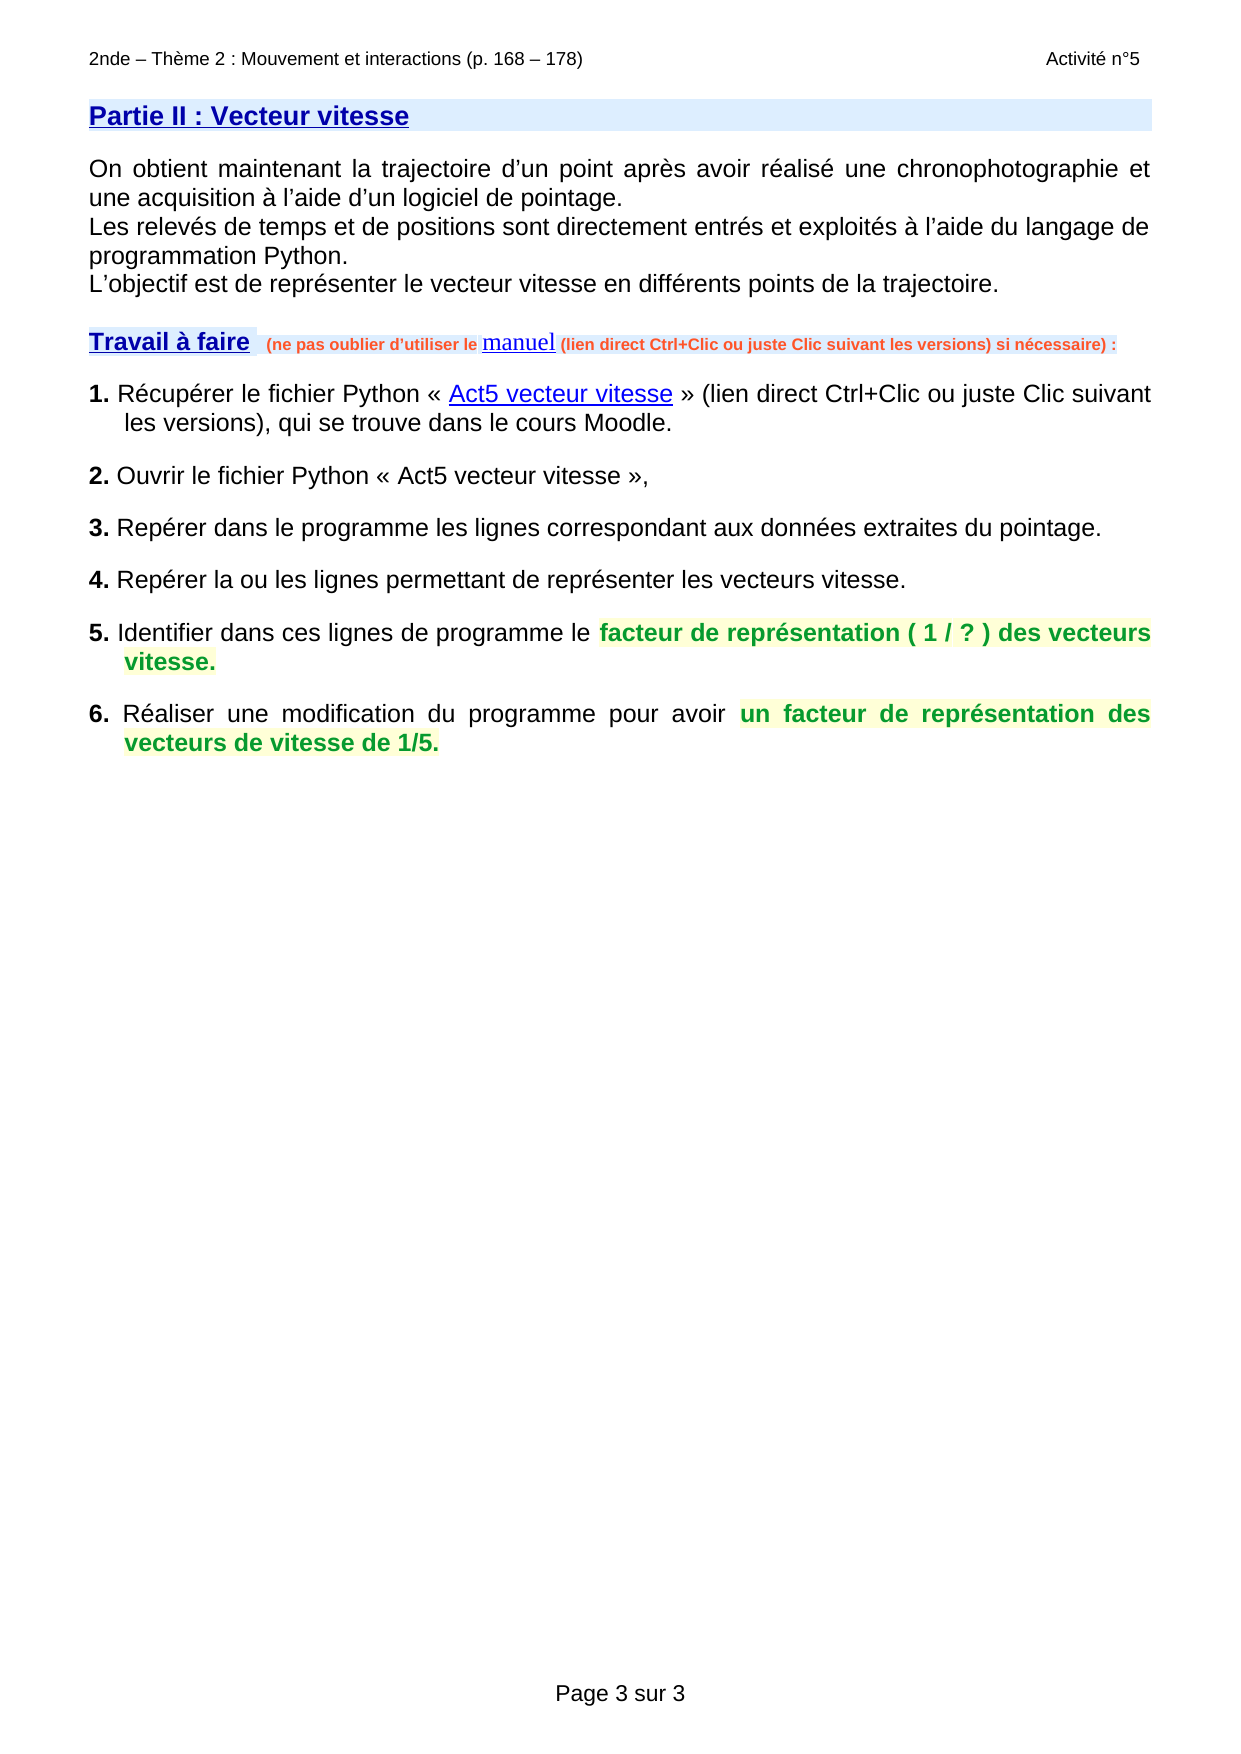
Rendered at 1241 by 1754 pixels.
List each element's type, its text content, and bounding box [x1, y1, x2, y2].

text 3. Repérer dans le programme les lignes correspondant aux données extraites du pointage. [89, 513, 1152, 542]
text 2. Ouvrir le fichier Python « Act5 vecteur vitesse », [89, 461, 1152, 489]
text 5. Identifier dans ces lignes de programme le facteur de représentation ( 1 / ? ) des vecteurs vitesse. [89, 618, 1152, 675]
text 4. Repérer la ou les lignes permettant de représenter les vecteurs vitesse. [89, 565, 1152, 594]
text Partie II : Vecteur vitesse [89, 99, 1152, 131]
text On obtient maintenant la trajectoire d’un point après avoir réalisé une chronophotographie et une acquisition à l’aide d’un logiciel de pointage. [89, 154, 1152, 212]
text 1. Récupérer le fichier Python « Act5 vecteur vitesse » (lien direct Ctrl+Clic ou juste Clic suivant les versions), qui se trouve dans le cours Moodle. [89, 379, 1152, 437]
text L’objectif est de représenter le vecteur vitesse en différents points de la trajectoire. [89, 269, 1152, 298]
text 6. Réaliser une modification du programme pour avoir un facteur de représentation des vecteurs de vitesse de 1/5. [89, 699, 1152, 756]
text Les relevés de temps et de positions sont directement entrés et exploités à l’aide du langage de programmation Python. [89, 212, 1152, 269]
text Travail à faire (ne pas oublier d’utiliser le manuel (lien direct Ctrl+Clic ou juste Clic suivant les versions) si nécessaire) : [89, 298, 1152, 356]
